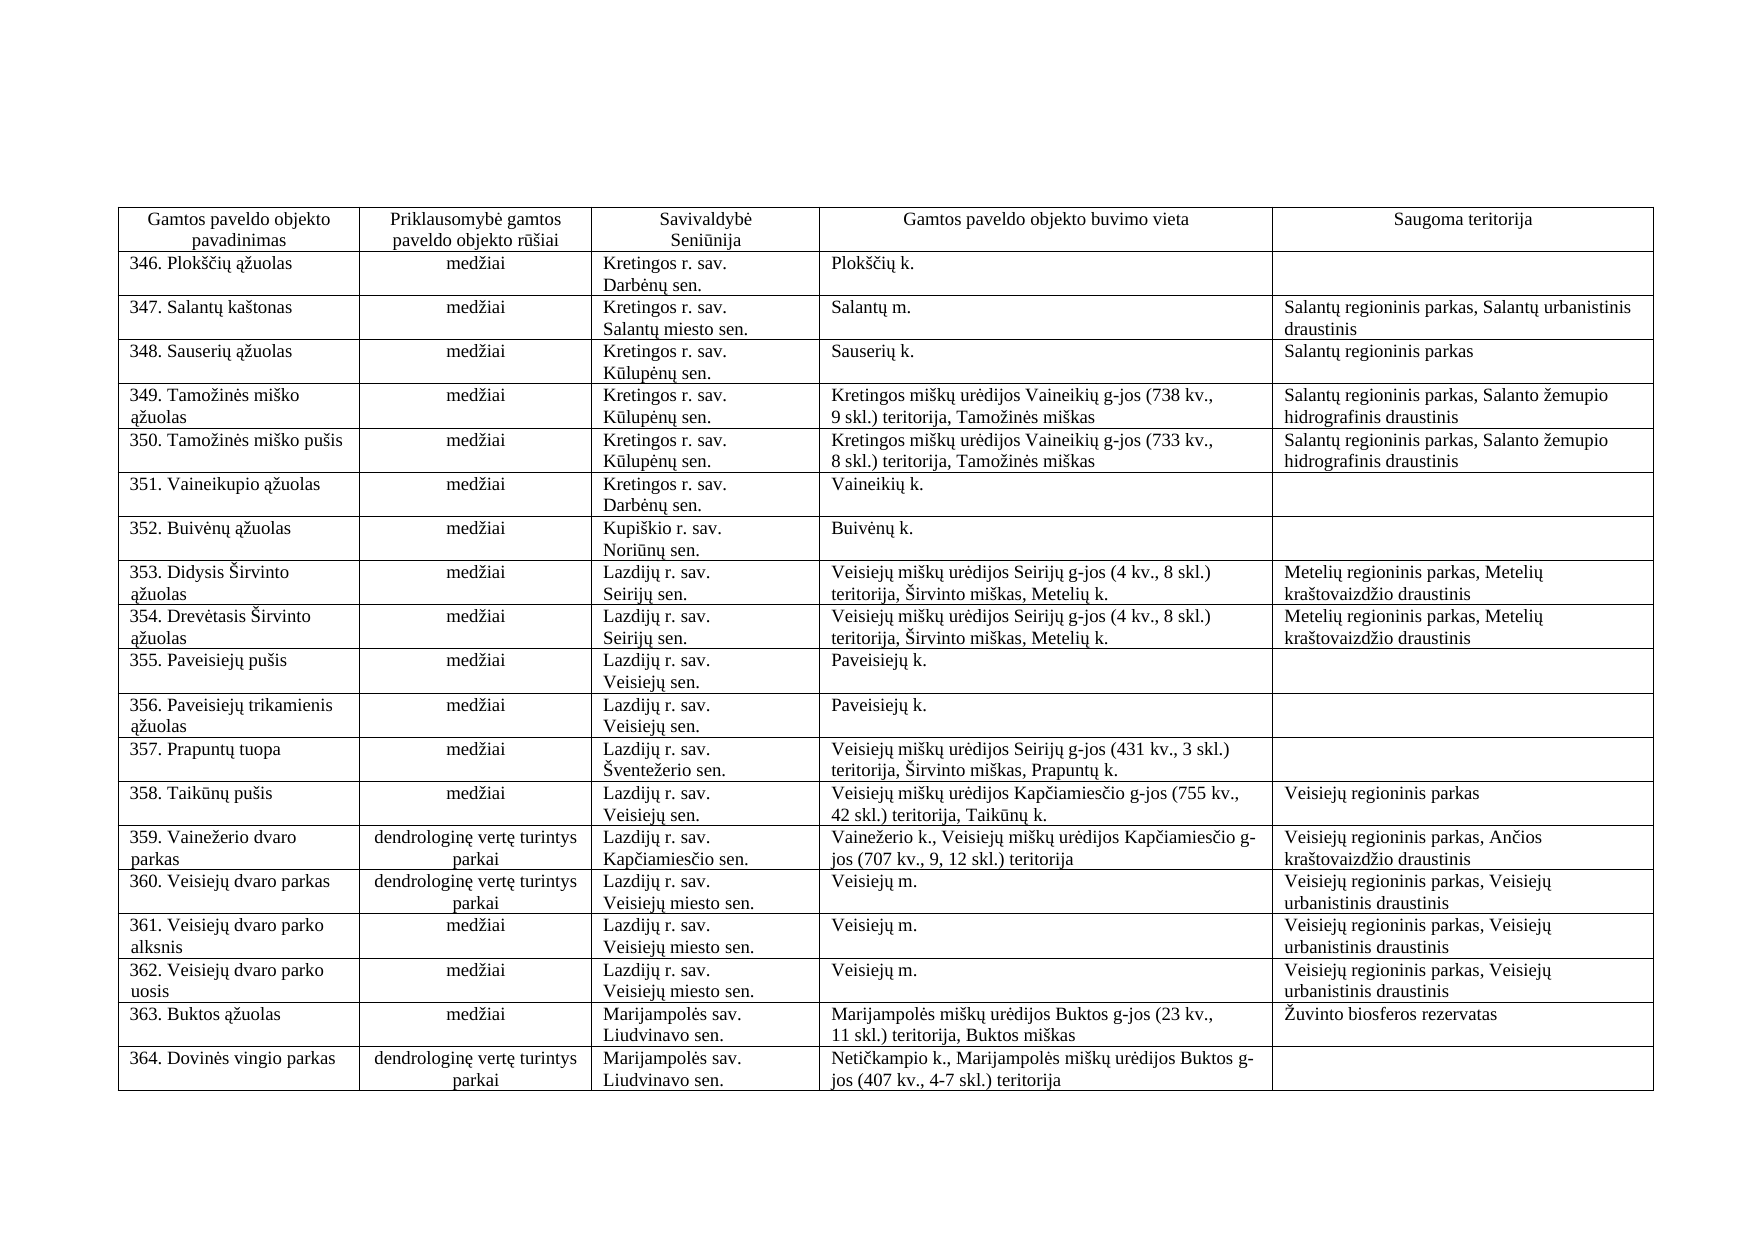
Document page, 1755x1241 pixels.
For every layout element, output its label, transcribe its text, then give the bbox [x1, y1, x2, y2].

table_cell Plokščių k. [820, 252, 1272, 295]
table_cell [1273, 738, 1653, 781]
table_cell medžiai [360, 649, 591, 692]
table_cell 359. Vainežerio dvaro parkas [119, 826, 359, 869]
table_cell Lazdijų r. sav. Veisiejų sen. [592, 782, 819, 825]
table_cell [1273, 649, 1653, 692]
table_header Gamtos paveldo objekto pavadinimas [119, 208, 359, 251]
table_cell Veisiejų miškų urėdijos Kapčiamiesčio g-jos (755 kv., 42 skl.) teritorija, Taikūnų k. [820, 782, 1272, 825]
table_cell Salantų regioninis parkas, Salanto žemupio hidrografinis draustinis [1273, 429, 1653, 472]
table_cell medžiai [360, 605, 591, 648]
table_cell [1273, 517, 1653, 560]
table_cell 346. Plokščių ąžuolas [119, 252, 359, 295]
table_cell 362. Veisiejų dvaro parko uosis [119, 959, 359, 1002]
table_cell Kretingos r. sav. Kūlupėnų sen. [592, 384, 819, 427]
table_cell Lazdijų r. sav. Šventežerio sen. [592, 738, 819, 781]
table_cell Lazdijų r. sav. Veisiejų miesto sen. [592, 914, 819, 957]
table_cell Veisiejų m. [820, 914, 1272, 957]
table_cell 350. Tamožinės miško pušis [119, 429, 359, 472]
table_cell Veisiejų regioninis parkas, Veisiejų urbanistinis draustinis [1273, 870, 1653, 913]
table_cell Paveisiejų k. [820, 694, 1272, 737]
table_cell medžiai [360, 694, 591, 737]
table_cell Kretingos miškų urėdijos Vaineikių g-jos (733 kv., 8 skl.) teritorija, Tamožinės miškas [820, 429, 1272, 472]
table_cell Veisiejų miškų urėdijos Seirijų g-jos (431 kv., 3 skl.) teritorija, Širvinto miškas, Prapuntų k. [820, 738, 1272, 781]
table_cell medžiai [360, 914, 591, 957]
table_cell 354. Drevėtasis Širvinto ąžuolas [119, 605, 359, 648]
table_cell Veisiejų regioninis parkas, Veisiejų urbanistinis draustinis [1273, 959, 1653, 1002]
table_cell medžiai [360, 959, 591, 1002]
table_cell Kretingos r. sav. Kūlupėnų sen. [592, 429, 819, 472]
table_cell Kretingos r. sav. Salantų miesto sen. [592, 296, 819, 339]
table_cell 347. Salantų kaštonas [119, 296, 359, 339]
table_cell Vainežerio k., Veisiejų miškų urėdijos Kapčiamiesčio g-jos (707 kv., 9, 12 skl.) teritorija [820, 826, 1272, 869]
table_cell 364. Dovinės vingio parkas [119, 1047, 359, 1090]
table_cell Salantų regioninis parkas, Salantų urbanistinis draustinis [1273, 296, 1653, 339]
table_cell Veisiejų regioninis parkas, Veisiejų urbanistinis draustinis [1273, 914, 1653, 957]
table_cell 363. Buktos ąžuolas [119, 1003, 359, 1046]
table_cell Veisiejų m. [820, 870, 1272, 913]
table_cell Salantų regioninis parkas [1273, 340, 1653, 383]
table_cell [1273, 694, 1653, 737]
table_cell [1273, 252, 1653, 295]
table_cell Veisiejų miškų urėdijos Seirijų g-jos (4 kv., 8 skl.) teritorija, Širvinto miškas, Metelių k. [820, 605, 1272, 648]
table_cell Paveisiejų k. [820, 649, 1272, 692]
table_cell Lazdijų r. sav. Veisiejų miesto sen. [592, 959, 819, 1002]
table_cell Kretingos r. sav. Darbėnų sen. [592, 252, 819, 295]
table_cell Kretingos r. sav. Darbėnų sen. [592, 473, 819, 516]
table_cell Metelių regioninis parkas, Metelių kraštovaizdžio draustinis [1273, 605, 1653, 648]
table_cell 356. Paveisiejų trikamienis ąžuolas [119, 694, 359, 737]
table_cell Veisiejų regioninis parkas, Ančios kraštovaizdžio draustinis [1273, 826, 1653, 869]
table_cell Veisiejų regioninis parkas [1273, 782, 1653, 825]
table_cell 351. Vaineikupio ąžuolas [119, 473, 359, 516]
table_cell 349. Tamožinės miško ąžuolas [119, 384, 359, 427]
table_cell medžiai [360, 340, 591, 383]
table_cell Salantų m. [820, 296, 1272, 339]
table_cell Marijampolės miškų urėdijos Buktos g-jos (23 kv., 11 skl.) teritorija, Buktos miškas [820, 1003, 1272, 1046]
table_cell Lazdijų r. sav. Veisiejų miesto sen. [592, 870, 819, 913]
table_cell dendrologinę vertę turintys parkai [360, 826, 591, 869]
table_cell Lazdijų r. sav. Veisiejų sen. [592, 649, 819, 692]
table_cell medžiai [360, 429, 591, 472]
table_cell Lazdijų r. sav. Kapčiamiesčio sen. [592, 826, 819, 869]
table_cell [1273, 1047, 1653, 1090]
table_cell Lazdijų r. sav. Veisiejų sen. [592, 694, 819, 737]
table_cell Metelių regioninis parkas, Metelių kraštovaizdžio draustinis [1273, 561, 1653, 604]
table_cell Kupiškio r. sav. Noriūnų sen. [592, 517, 819, 560]
table_cell Salantų regioninis parkas, Salanto žemupio hidrografinis draustinis [1273, 384, 1653, 427]
table_cell Sauserių k. [820, 340, 1272, 383]
table_header Savivaldybė Seniūnija [592, 208, 819, 251]
table_cell medžiai [360, 561, 591, 604]
table_cell Žuvinto biosferos rezervatas [1273, 1003, 1653, 1046]
table_cell Buivėnų k. [820, 517, 1272, 560]
table_cell Kretingos r. sav. Kūlupėnų sen. [592, 340, 819, 383]
table_header Gamtos paveldo objekto buvimo vieta [820, 208, 1272, 251]
table_cell 353. Didysis Širvinto ąžuolas [119, 561, 359, 604]
table_cell medžiai [360, 1003, 591, 1046]
table_cell dendrologinę vertę turintys parkai [360, 1047, 591, 1090]
table_cell 352. Buivėnų ąžuolas [119, 517, 359, 560]
table_cell Kretingos miškų urėdijos Vaineikių g-jos (738 kv., 9 skl.) teritorija, Tamožinės miškas [820, 384, 1272, 427]
table_header Saugoma teritorija [1273, 208, 1653, 251]
table_cell medžiai [360, 473, 591, 516]
table_cell medžiai [360, 252, 591, 295]
table_cell dendrologinę vertę turintys parkai [360, 870, 591, 913]
table_header Priklausomybė gamtos paveldo objekto rūšiai [360, 208, 591, 251]
table_cell 348. Sauserių ąžuolas [119, 340, 359, 383]
table_cell medžiai [360, 517, 591, 560]
table_cell 357. Prapuntų tuopa [119, 738, 359, 781]
table_cell medžiai [360, 296, 591, 339]
table_cell 355. Paveisiejų pušis [119, 649, 359, 692]
table_cell Vaineikių k. [820, 473, 1272, 516]
table_cell Lazdijų r. sav. Seirijų sen. [592, 605, 819, 648]
table_cell medžiai [360, 738, 591, 781]
table_cell Lazdijų r. sav. Seirijų sen. [592, 561, 819, 604]
table_cell medžiai [360, 782, 591, 825]
table_cell 360. Veisiejų dvaro parkas [119, 870, 359, 913]
table_cell Netičkampio k., Marijampolės miškų urėdijos Buktos g-jos (407 kv., 4-7 skl.) teritorija [820, 1047, 1272, 1090]
table_cell 358. Taikūnų pušis [119, 782, 359, 825]
table_cell Marijampolės sav. Liudvinavo sen. [592, 1047, 819, 1090]
table_cell medžiai [360, 384, 591, 427]
table_cell Marijampolės sav. Liudvinavo sen. [592, 1003, 819, 1046]
table_cell [1273, 473, 1653, 516]
table_cell Veisiejų m. [820, 959, 1272, 1002]
table_cell Veisiejų miškų urėdijos Seirijų g-jos (4 kv., 8 skl.) teritorija, Širvinto miškas, Metelių k. [820, 561, 1272, 604]
table_cell 361. Veisiejų dvaro parko alksnis [119, 914, 359, 957]
